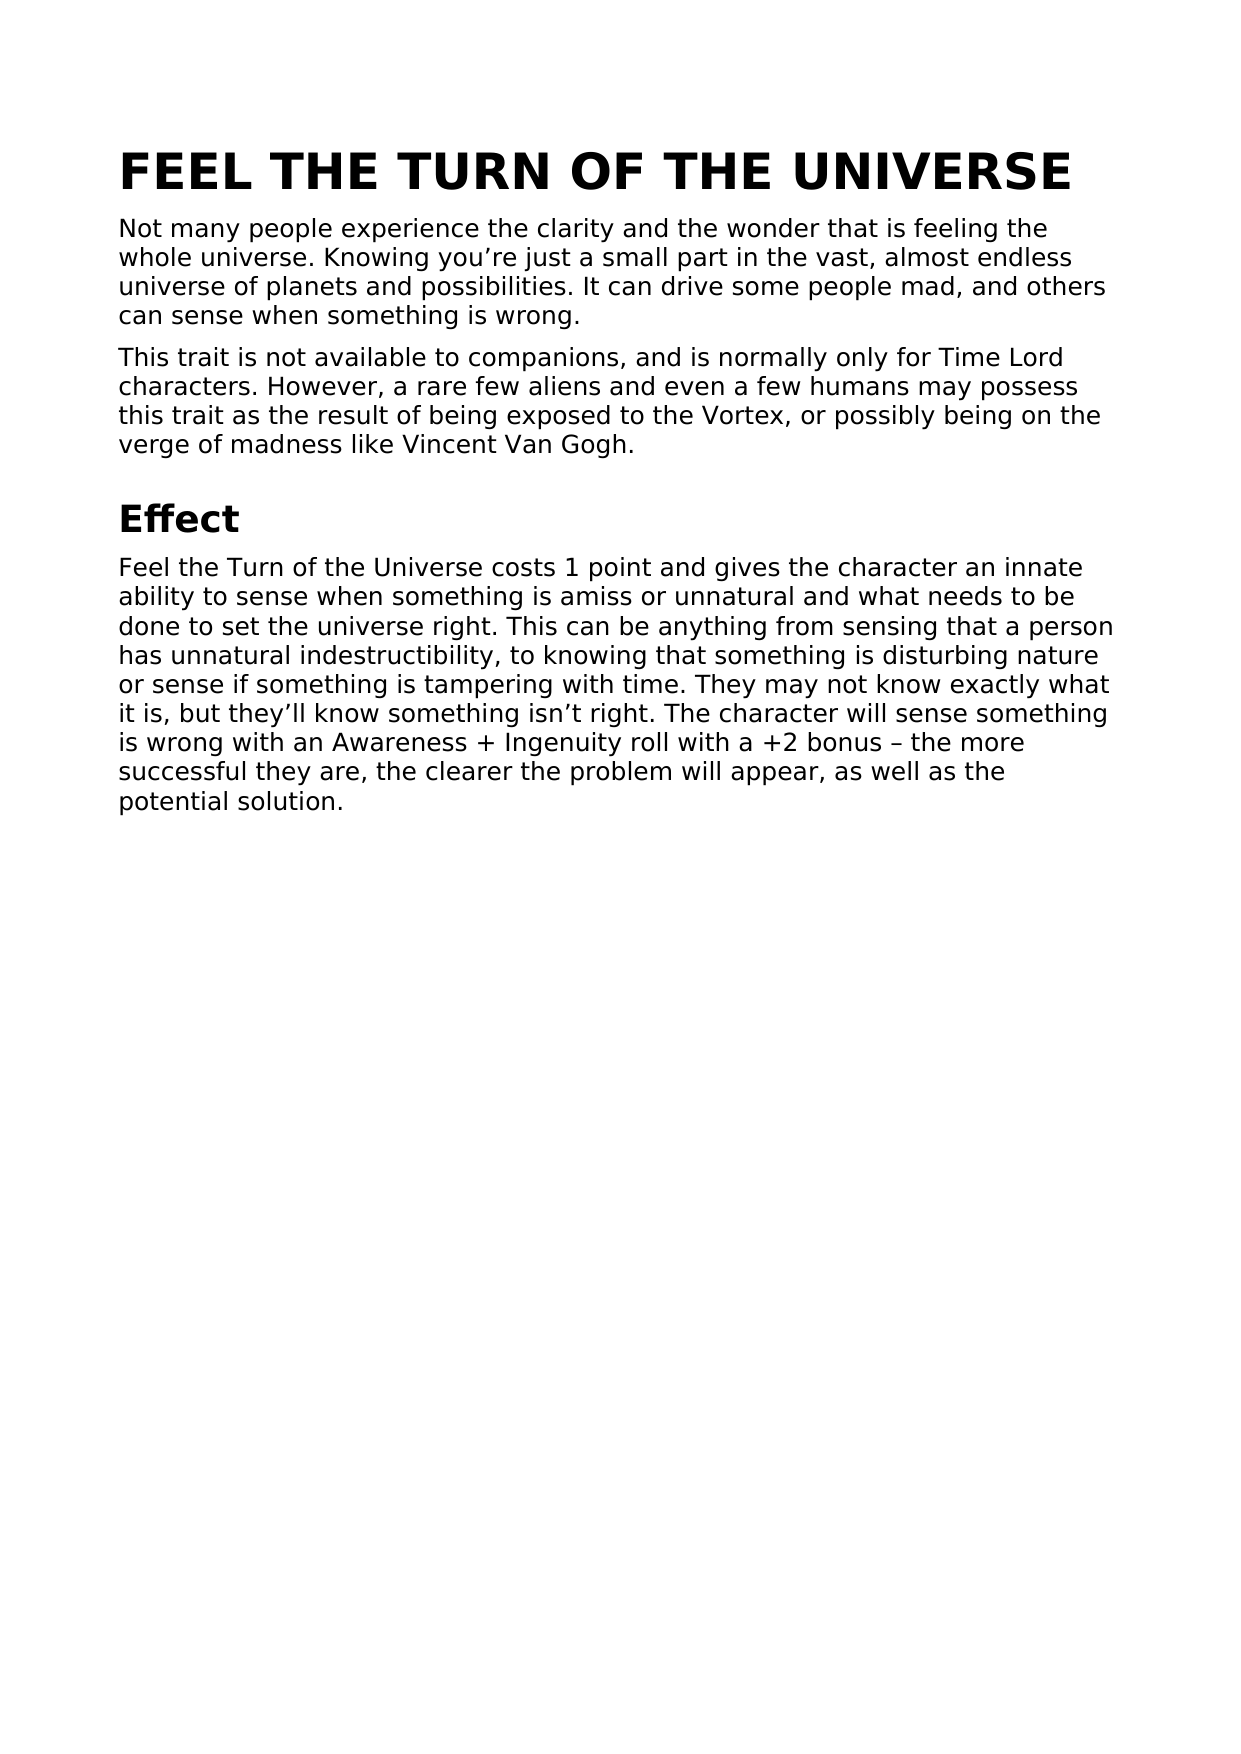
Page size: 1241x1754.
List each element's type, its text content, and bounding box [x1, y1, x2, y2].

subtitle Effect [118, 497, 1122, 541]
text Feel the Turn of the Universe costs 1 point and gives the character an innate ability to sense when something is amiss or unnatural and what needs to be done to set the universe right. This can be anything from sensing that a person has unnatural indestructibility, to knowing that something is disturbing nature or sense if something is tampering with time. They may not know exactly what it is, but they’ll know something isn’t right. The character will sense something is wrong with an Awareness + Ingenuity roll with a +2 bonus – the more successful they are, the clearer the problem will appear, as well as the potential solution. [118, 553, 1122, 816]
text This trait is not available to companions, and is normally only for Time Lord characters. However, a rare few aliens and even a few humans may possess this trait as the result of being exposed to the Vortex, or possibly being on the verge of madness like Vincent Van Gogh. [118, 343, 1122, 460]
subtitle FEEL THE TURN OF THE UNIVERSE [118, 143, 1122, 201]
text Not many people experience the clarity and the wonder that is feeling the whole universe. Knowing you’re just a small part in the vast, almost endless universe of planets and possibilities. It can drive some people mad, and others can sense when something is wrong. [118, 214, 1122, 331]
